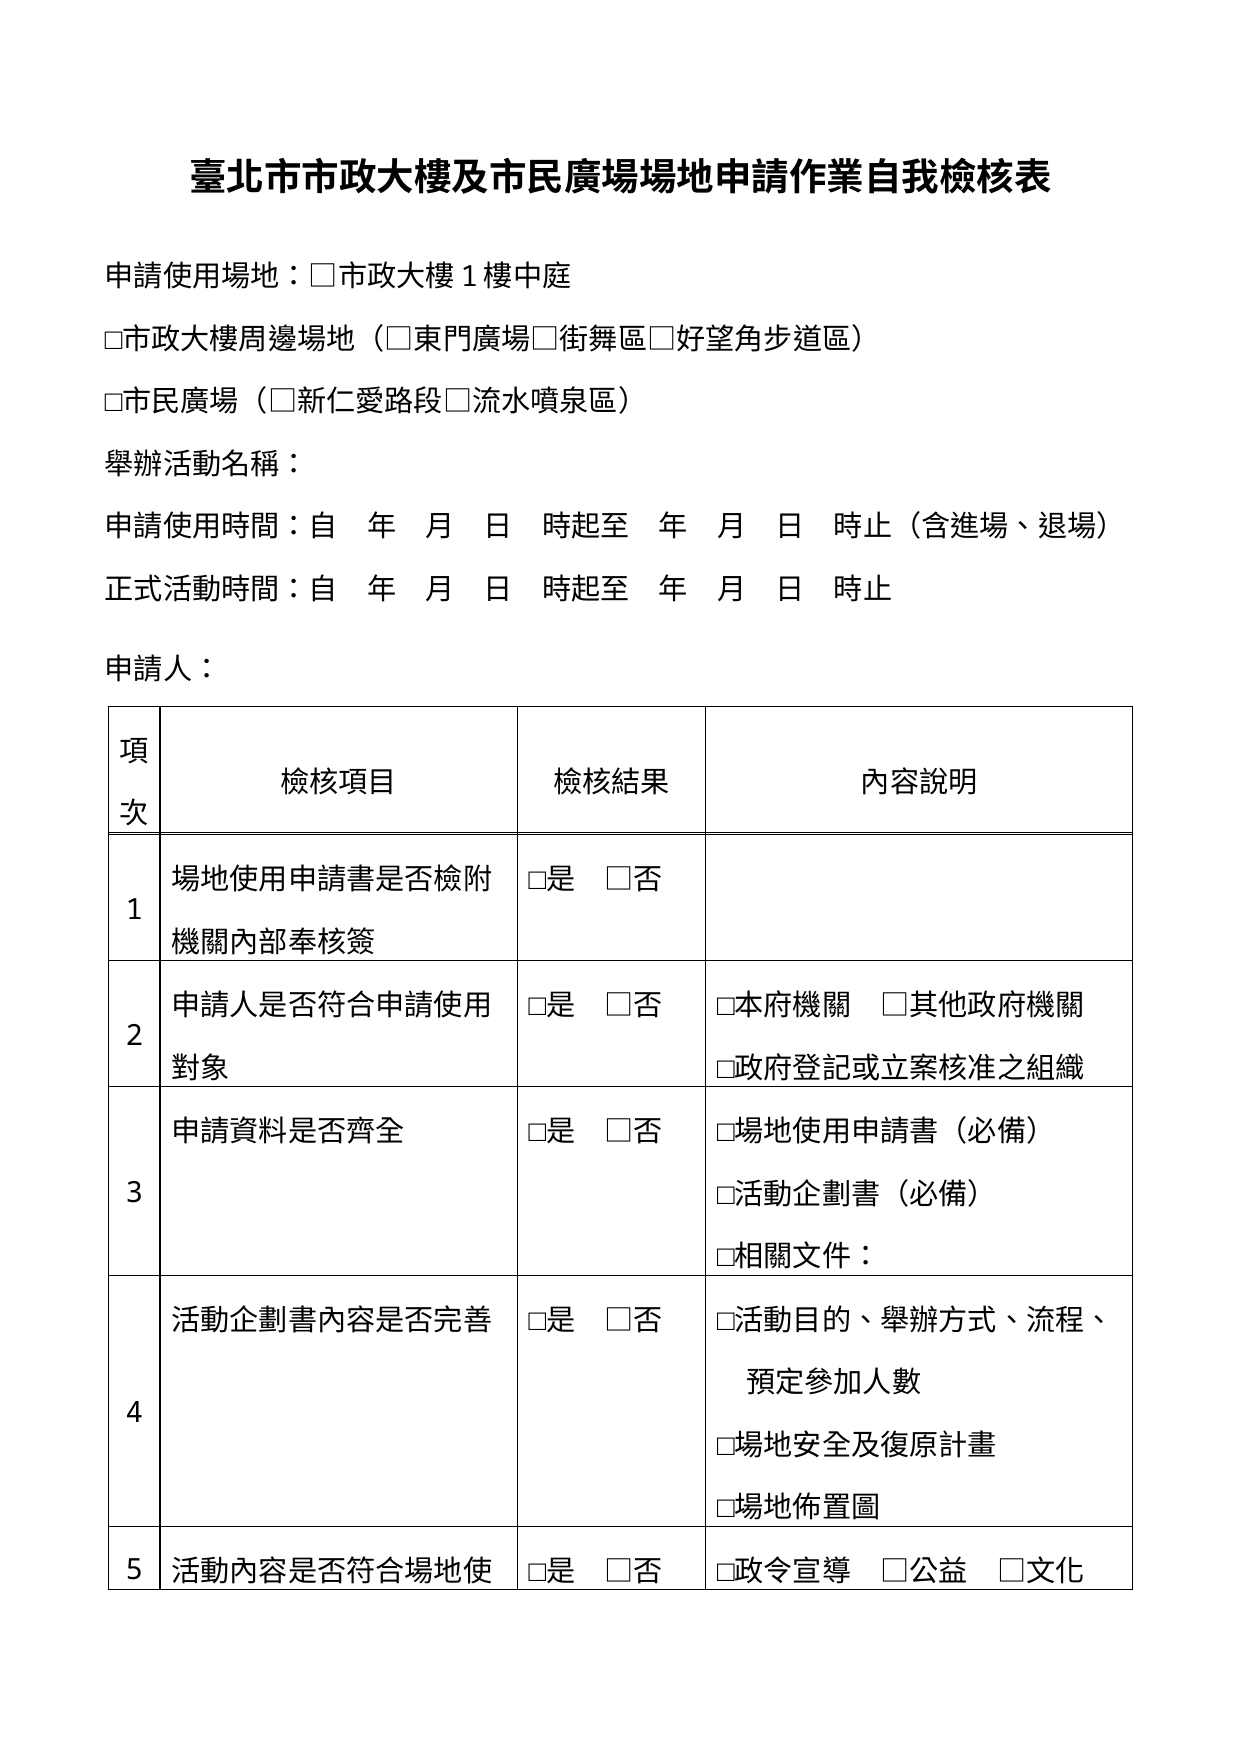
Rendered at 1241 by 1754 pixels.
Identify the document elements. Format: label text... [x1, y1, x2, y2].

text 申請使用場地：□市政大樓1樓中庭 [104, 232, 1165, 295]
table_cell 2 [109, 961, 159, 1086]
table_cell 活動企劃書內容是否完善 [161, 1276, 517, 1526]
table_header 內容說明 [706, 707, 1132, 832]
table_cell □是 □否 [518, 835, 705, 960]
table_cell □是 □否 [518, 1276, 705, 1526]
table_cell □場地使用申請書（必備） □活動企劃書（必備） □相關文件： [706, 1087, 1132, 1275]
table_cell 場地使用申請書是否檢附機關內部奉核簽 [161, 835, 517, 960]
table_cell □是 □否 [518, 1087, 705, 1275]
table_cell □活動目的、舉辦方式、流程、預定參加人數 □場地安全及復原計畫 □場地佈置圖 [706, 1276, 1132, 1526]
table_cell □是 □否 [518, 961, 705, 1086]
table_header 檢核結果 [518, 707, 705, 832]
table_cell 3 [109, 1087, 159, 1275]
table_header 項次 [109, 707, 159, 832]
text 申請使用時間：自 年 月 日 時起至 年 月 日 時止（含進場、退場） [104, 482, 1165, 545]
text 申請人： [104, 625, 1165, 688]
text □市政大樓周邊場地（□東門廣場□街舞區□好望角步道區） [104, 295, 1165, 357]
text 舉辦活動名稱： [104, 420, 1165, 482]
table_cell 申請資料是否齊全 [161, 1087, 517, 1275]
table_cell 4 [109, 1276, 159, 1526]
text 臺北市市政大樓及市民廣場場地申請作業自我檢核表 [75, 132, 1165, 195]
table_header 檢核項目 [161, 707, 517, 832]
table_cell 1 [109, 835, 159, 960]
table_cell 5 [109, 1527, 159, 1589]
text 正式活動時間：自 年 月 日 時起至 年 月 日 時止 [104, 545, 1165, 607]
table_cell 申請人是否符合申請使用對象 [161, 961, 517, 1086]
table_cell 活動內容是否符合場地使 [161, 1527, 517, 1589]
text □市民廣場（□新仁愛路段□流水噴泉區） [104, 357, 1165, 420]
table_cell □本府機關 □其他政府機關 □政府登記或立案核准之組織 [706, 961, 1132, 1086]
table_cell [706, 835, 1132, 960]
table_cell □政令宣導 □公益 □文化 [706, 1527, 1132, 1589]
table_cell □是 □否 [518, 1527, 705, 1589]
